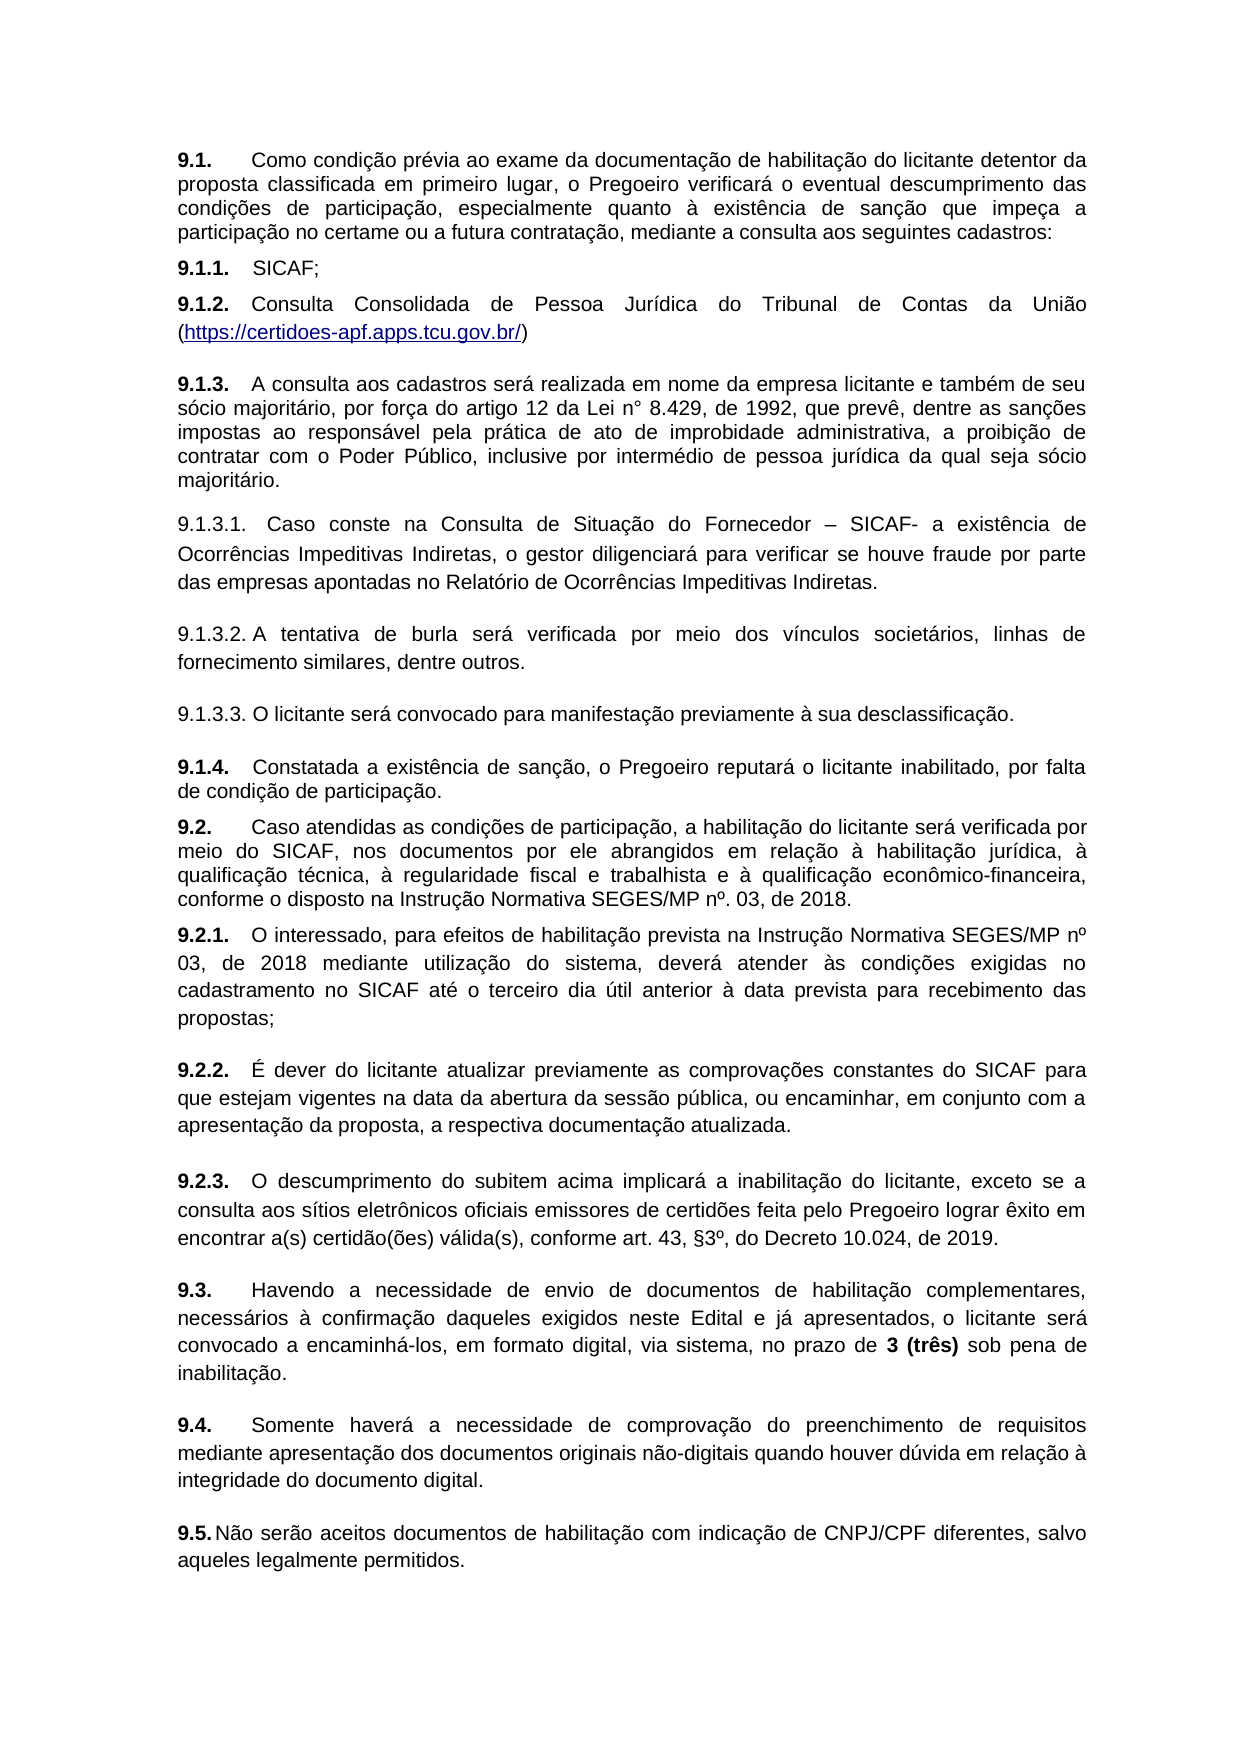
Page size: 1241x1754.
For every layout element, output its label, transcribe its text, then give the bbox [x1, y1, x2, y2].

list Havendo a necessidade de envio de documentos de habilitação complementares, necessários à confirmação daqueles exigidos neste Edital e já apresentados, o licitante será convocado a encaminhá-los, em formato digital, via sistema, no prazo de 3 (três) sob pena de inabilitação. [177, 1278, 1087, 1384]
list O licitante será convocado para manifestação previamente à sua desclassificação. [177, 702, 1087, 726]
list Consulta Consolidada de Pessoa Jurídica do Tribunal de Contas da União (https://certidoes-apf.apps.tcu.gov.br/) [177, 292, 1087, 344]
list O interessado, para efeitos de habilitação prevista na Instrução Normativa SEGES/MP nº 03, de 2018 mediante utilização do sistema, deverá atender às condições exigidas no cadastramento no SICAF até o terceiro dia útil anterior à data prevista para recebimento das propostas; [177, 923, 1087, 1029]
list É dever do licitante atualizar previamente as comprovações constantes do SICAF para que estejam vigentes na data da abertura da sessão pública, ou encaminhar, em conjunto com a apresentação da proposta, a respectiva documentação atualizada. [177, 1058, 1087, 1137]
list Não serão aceitos documentos de habilitação com indicação de CNPJ/CPF diferentes, salvo aqueles legalmente permitidos. [177, 1520, 1087, 1572]
list Somente haverá a necessidade de comprovação do preenchimento de requisitos mediante apresentação dos documentos originais não-digitais quando houver dúvida em relação à integridade do documento digital. [177, 1413, 1087, 1492]
list A tentativa de burla será verificada por meio dos vínculos societários, linhas de fornecimento similares, dentre outros. [177, 622, 1087, 673]
list Caso conste na Consulta de Situação do Fornecedor – SICAF- a existência de Ocorrências Impeditivas Indiretas, o gestor diligenciará para verificar se houve fraude por parte das empresas apontadas no Relatório de Ocorrências Impeditivas Indiretas. [177, 504, 1087, 593]
list Como condição prévia ao exame da documentação de habilitação do licitante detentor da proposta classificada em primeiro lugar, o Pregoeiro verificará o eventual descumprimento das condições de participação, especialmente quanto à existência de sanção que impeça a participação no certame ou a futura contratação, mediante a consulta aos seguintes cadastros: [177, 148, 1087, 243]
list SICAF; [177, 256, 1087, 280]
list Constatada a existência de sanção, o Pregoeiro reputará o licitante inabilitado, por falta de condição de participação. [177, 754, 1087, 802]
list Caso atendidas as condições de participação, a habilitação do licitante será verificada por meio do SICAF, nos documentos por ele abrangidos em relação à habilitação jurídica, à qualificação técnica, à regularidade fiscal e trabalhista e à qualificação econômico-financeira, conforme o disposto na Instrução Normativa SEGES/MP nº. 03, de 2018. [177, 815, 1087, 911]
list O descumprimento do subitem acima implicará a inabilitação do licitante, exceto se a consulta aos sítios eletrônicos oficiais emissores de certidões feita pelo Pregoeiro lograr êxito em encontrar a(s) certidão(ões) válida(s), conforme art. 43, §3º, do Decreto 10.024, de 2019. [177, 1166, 1087, 1249]
list A consulta aos cadastros será realizada em nome da empresa licitante e também de seu sócio majoritário, por força do artigo 12 da Lei n° 8.429, de 1992, que prevê, dentre as sanções impostas ao responsável pela prática de ato de improbidade administrativa, a proibição de contratar com o Poder Público, inclusive por intermédio de pessoa jurídica da qual seja sócio majoritário. [177, 372, 1087, 492]
